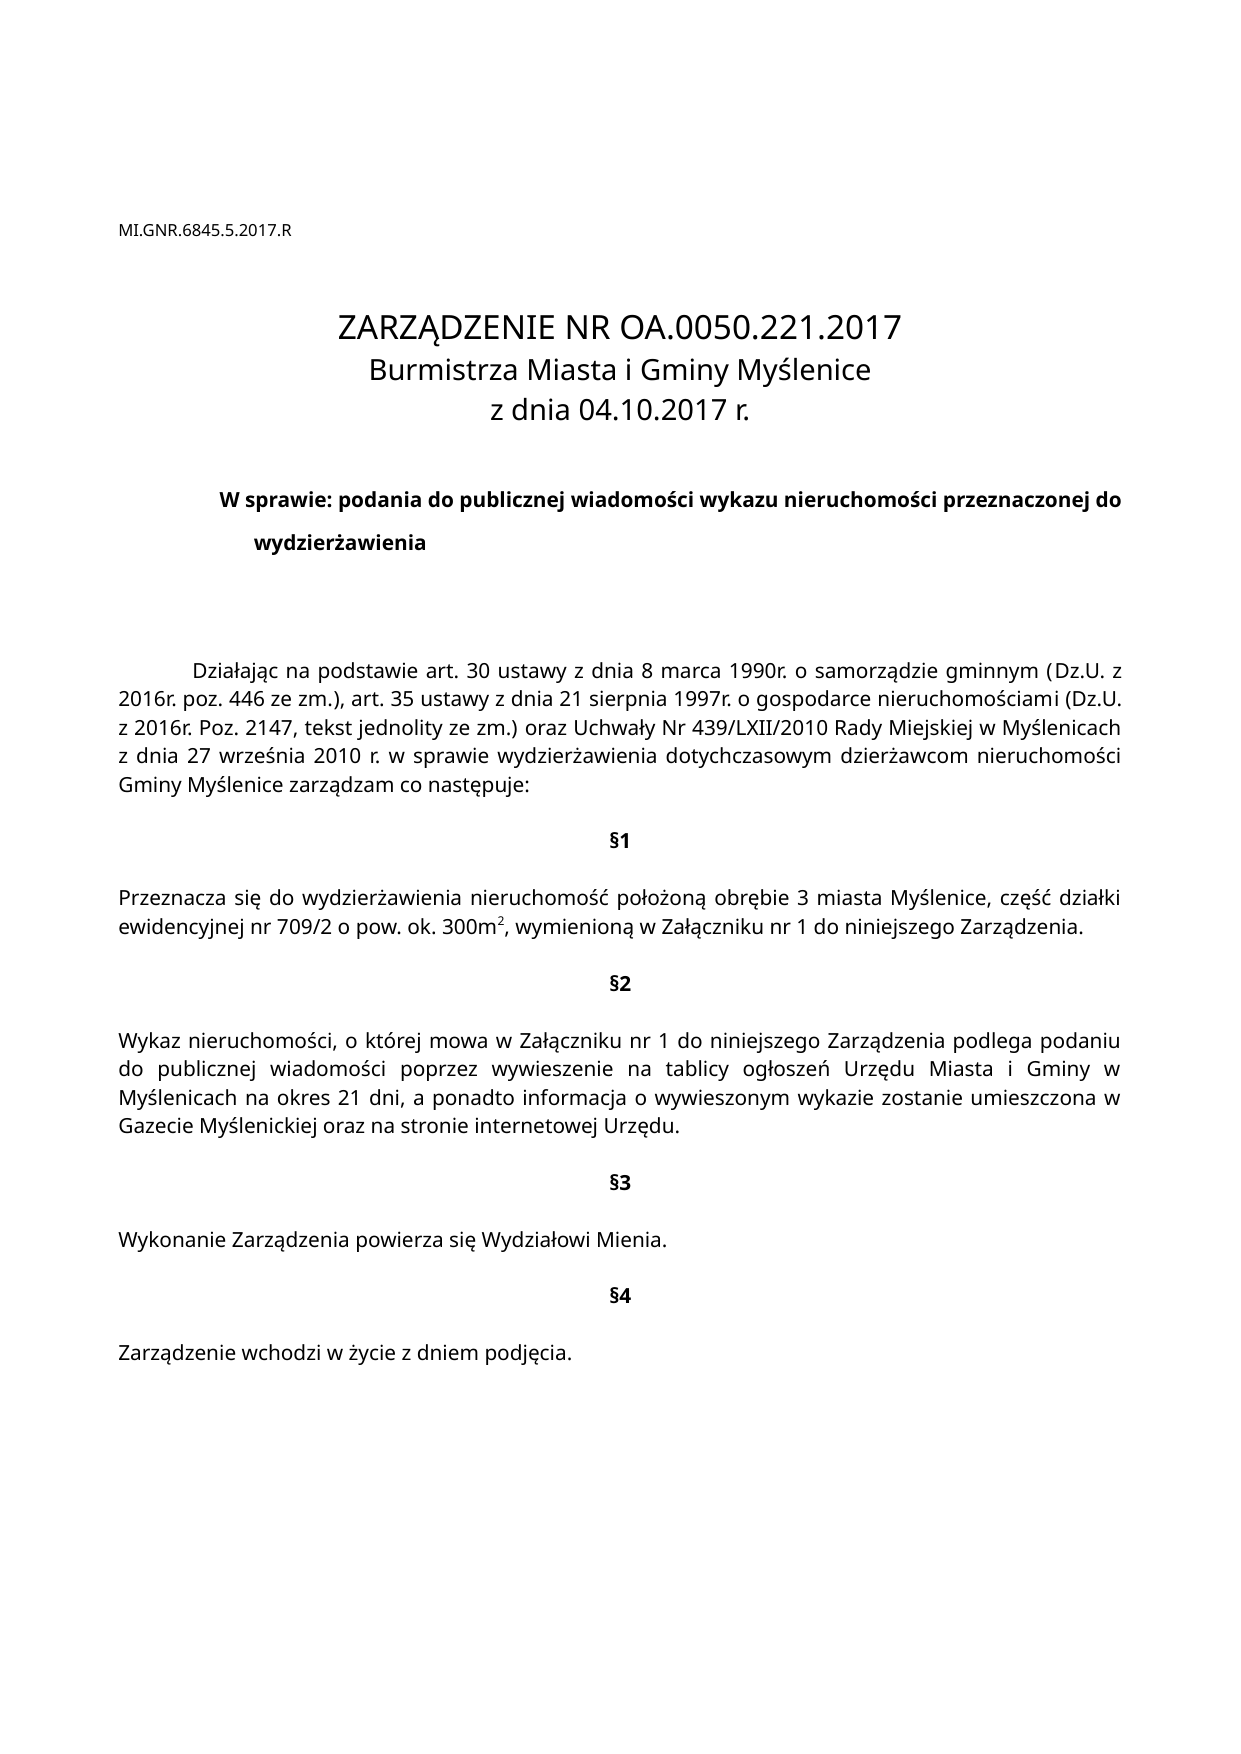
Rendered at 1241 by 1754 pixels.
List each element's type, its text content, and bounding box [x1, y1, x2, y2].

text §1 [118, 827, 1122, 855]
text z dnia 04.10.2017 r. [118, 389, 1122, 429]
text Wykaz nieruchomości, o której mowa w Załączniku nr 1 do niniejszego Zarządzenia podlega podaniu do publicznej wiadomości poprzez wywieszenie na tablicy ogłoszeń Urzędu Miasta i Gminy w Myślenicach na okres 21 dni, a ponadto informacja o wywieszonym wykazie zostanie umieszczona w Gazecie Myślenickiej oraz na stronie internetowej Urzędu. [118, 1026, 1122, 1139]
subtitle §4 [118, 1282, 1122, 1310]
title ZARZĄDZENIE NR OA.0050.221.2017 [118, 304, 1122, 349]
text Przeznacza się do wydzierżawienia nieruchomość położoną obrębie 3 miasta Myślenice, część działki ewidencyjnej nr 709/2 o pow. ok. 300m2, wymienioną w Załączniku nr 1 do niniejszego Zarządzenia. [118, 883, 1122, 940]
text §2 [118, 969, 1122, 997]
title MI.GNR.6845.5.2017.R [118, 219, 1122, 241]
text Działając na podstawie art. 30 ustawy z dnia 8 marca 1990r. o samorządzie gminnym (Dz.U. z 2016r. poz. 446 ze zm.), art. 35 ustawy z dnia 21 sierpnia 1997r. o gospodarce nieruchomościami (Dz.U. z 2016r. Poz. 2147, tekst jednolity ze zm.) oraz Uchwały Nr 439/LXII/2010 Rady Miejskiej w Myślenicach z dnia 27 września 2010 r. w sprawie wydzierżawienia dotychczasowym dzierżawcom nieruchomości Gminy Myślenice zarządzam co następuje: [118, 656, 1122, 798]
subtitle W sprawie: podania do publicznej wiadomości wykazu nieruchomości przeznaczonej do [118, 486, 1122, 514]
subtitle wydzierżawienia [118, 528, 1122, 557]
title Burmistrza Miasta i Gminy Myślenice [118, 349, 1122, 389]
text Zarządzenie wchodzi w życie z dniem podjęcia. [118, 1338, 1122, 1367]
subtitle Wykonanie Zarządzenia powierza się Wydziałowi Mienia. [118, 1225, 1122, 1253]
text §3 [118, 1168, 1122, 1196]
